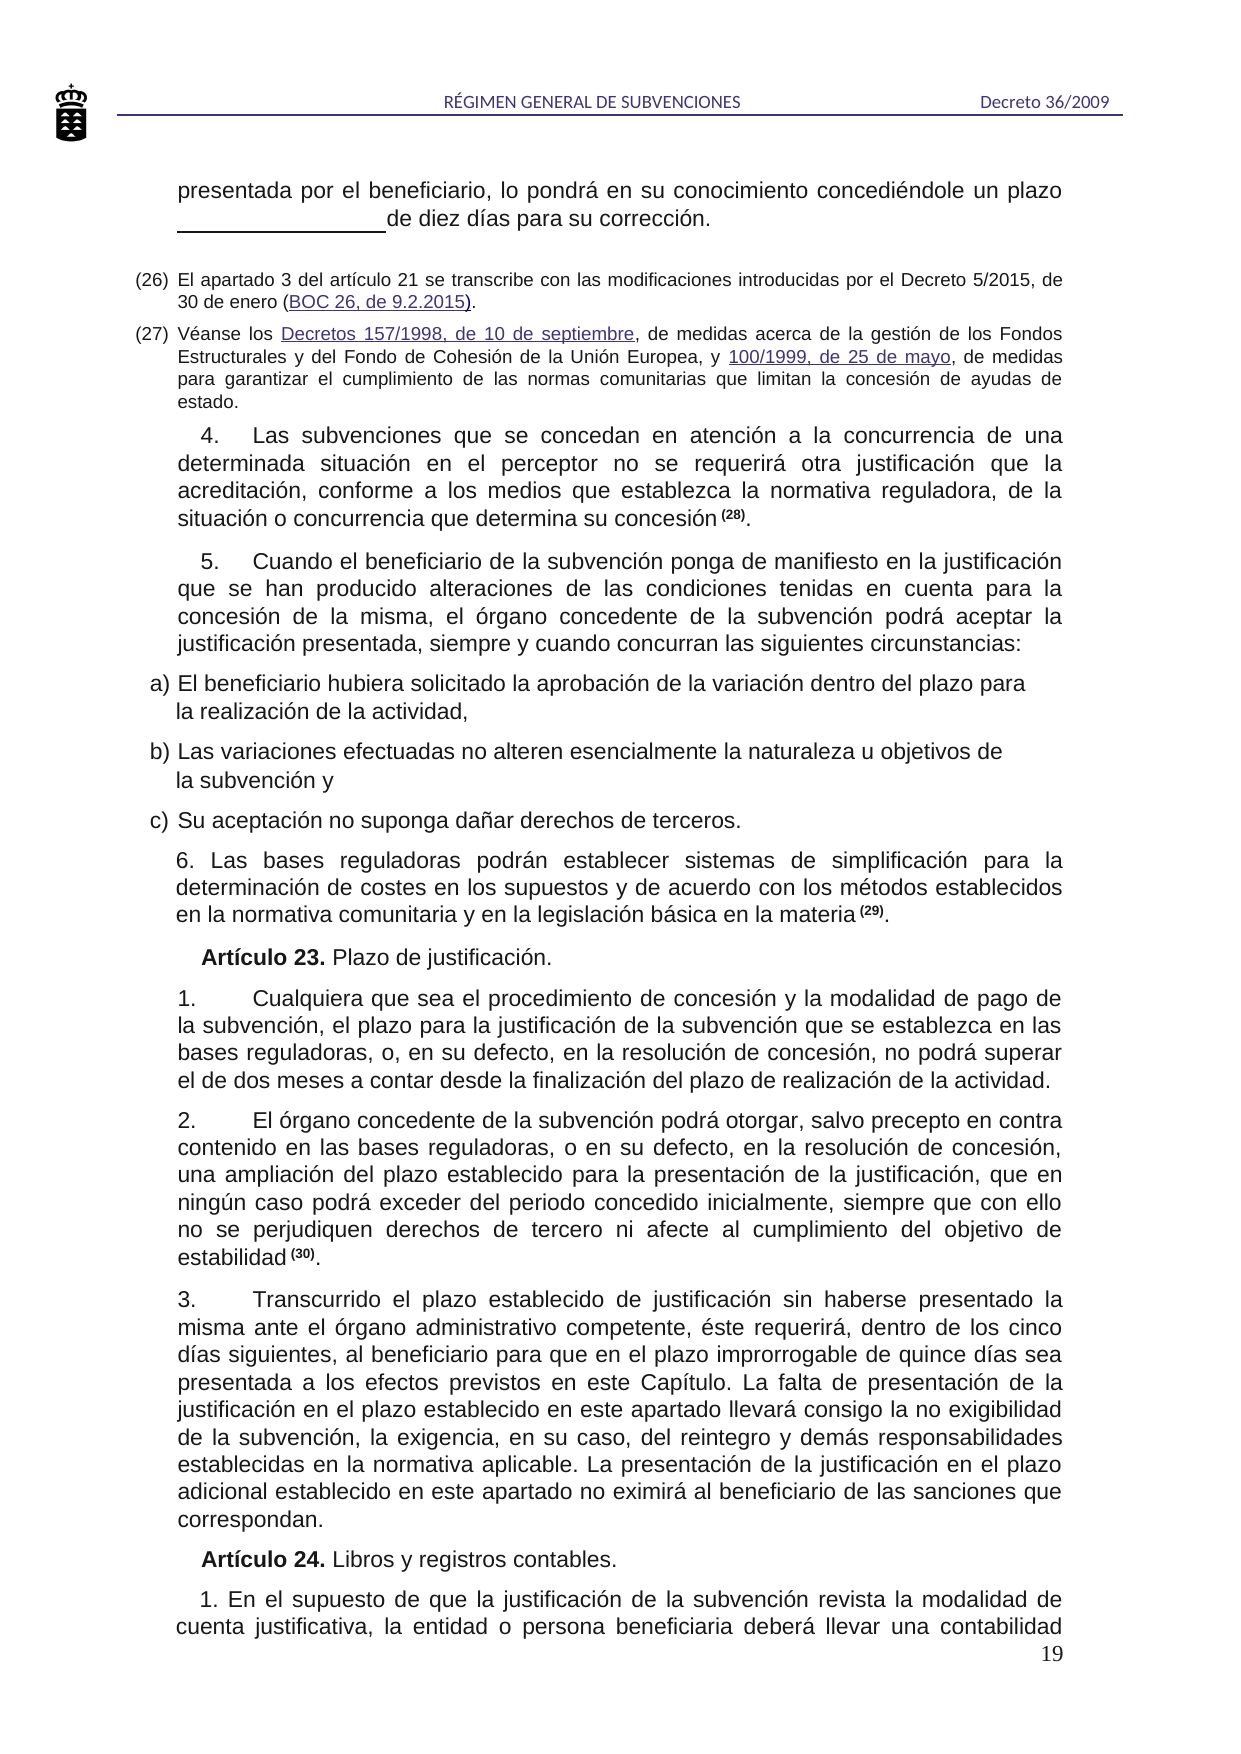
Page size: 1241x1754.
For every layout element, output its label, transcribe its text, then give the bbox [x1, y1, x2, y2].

list El beneficiario hubiera solicitado la aprobación de la variación dentro del plazo para [149, 670, 1063, 696]
list Las variaciones efectuadas no alteren esencialmente la naturaleza u objetivos de [149, 738, 1063, 765]
list presentada por el beneficiario, lo pondrá en su conocimiento concediéndole un plazo de diez días para su corrección. [177, 177, 1063, 231]
text Artículo 24. Libros y registros contables. [201, 1546, 1063, 1572]
text Artículo 23. Plazo de justificación. [201, 944, 1063, 971]
text la subvención y [176, 767, 1063, 793]
list Su aceptación no suponga dañar derechos de terceros. [149, 807, 1063, 833]
list Las subvenciones que se concedan en atención a la concurrencia de una determinada situación en el perceptor no se requerirá otra justificación que la acreditación, conforme a los medios que establezca la normativa reguladora, de la situación o concurrencia que determina su concesión (28). [177, 422, 1063, 531]
text la realización de la actividad, [176, 698, 1063, 725]
list Cualquiera que sea el procedimiento de concesión y la modalidad de pago de la subvención, el plazo para la justificación de la subvención que se establezca en las bases reguladoras, o, en su defecto, en la resolución de concesión, no podrá superar el de dos meses a contar desde la finalización del plazo de realización de la actividad. [177, 984, 1063, 1093]
text 6. Las bases reguladoras podrán establecer sistemas de simplificación para la determinación de costes en los supuestos y de acuerdo con los métodos establecidos en la normativa comunitaria y en la legislación básica en la materia (29). [176, 847, 1063, 928]
list Transcurrido el plazo establecido de justificación sin haberse presentado la misma ante el órgano administrativo competente, éste requerirá, dentro de los cinco días siguientes, al beneficiario para que en el plazo improrrogable de quince días sea presentada a los efectos previstos en este Capítulo. La falta de presentación de la justificación en el plazo establecido en este apartado llevará consigo la no exigibilidad de la subvención, la exigencia, en su caso, del reintegro y demás responsabilidades establecidas en la normativa aplicable. La presentación de la justificación en el plazo adicional establecido en este apartado no eximirá al beneficiario de las sanciones que correspondan. [177, 1286, 1063, 1532]
list El apartado 3 del artículo 21 se transcribe con las modificaciones introducidas por el Decreto 5/2015, de 30 de enero (BOC 26, de 9.2.2015). [135, 269, 1063, 313]
text 1. En el supuesto de que la justificación de la subvención revista la modalidad de cuenta justificativa, la entidad o persona beneficiaria deberá llevar una contabilidad [176, 1586, 1063, 1639]
list Cuando el beneficiario de la subvención ponga de manifiesto en la justificación que se han producido alteraciones de las condiciones tenidas en cuenta para la concesión de la misma, el órgano concedente de la subvención podrá aceptar la justificación presentada, siempre y cuando concurran las siguientes circunstancias: [177, 548, 1063, 656]
list Véanse los Decretos 157/1998, de 10 de septiembre, de medidas acerca de la gestión de los Fondos Estructurales y del Fondo de Cohesión de la Unión Europea, y 100/1999, de 25 de mayo, de medidas para garantizar el cumplimiento de las normas comunitarias que limitan la concesión de ayudas de estado. [135, 323, 1063, 413]
list El órgano concedente de la subvención podrá otorgar, salvo precepto en contra contenido en las bases reguladoras, o en su defecto, en la resolución de concesión, una ampliación del plazo establecido para la presentación de la justificación, que en ningún caso podrá exceder del periodo concedido inicialmente, siempre que con ello no se perjudiquen derechos de tercero ni afecte al cumplimiento del objetivo de estabilidad (30). [177, 1107, 1063, 1270]
